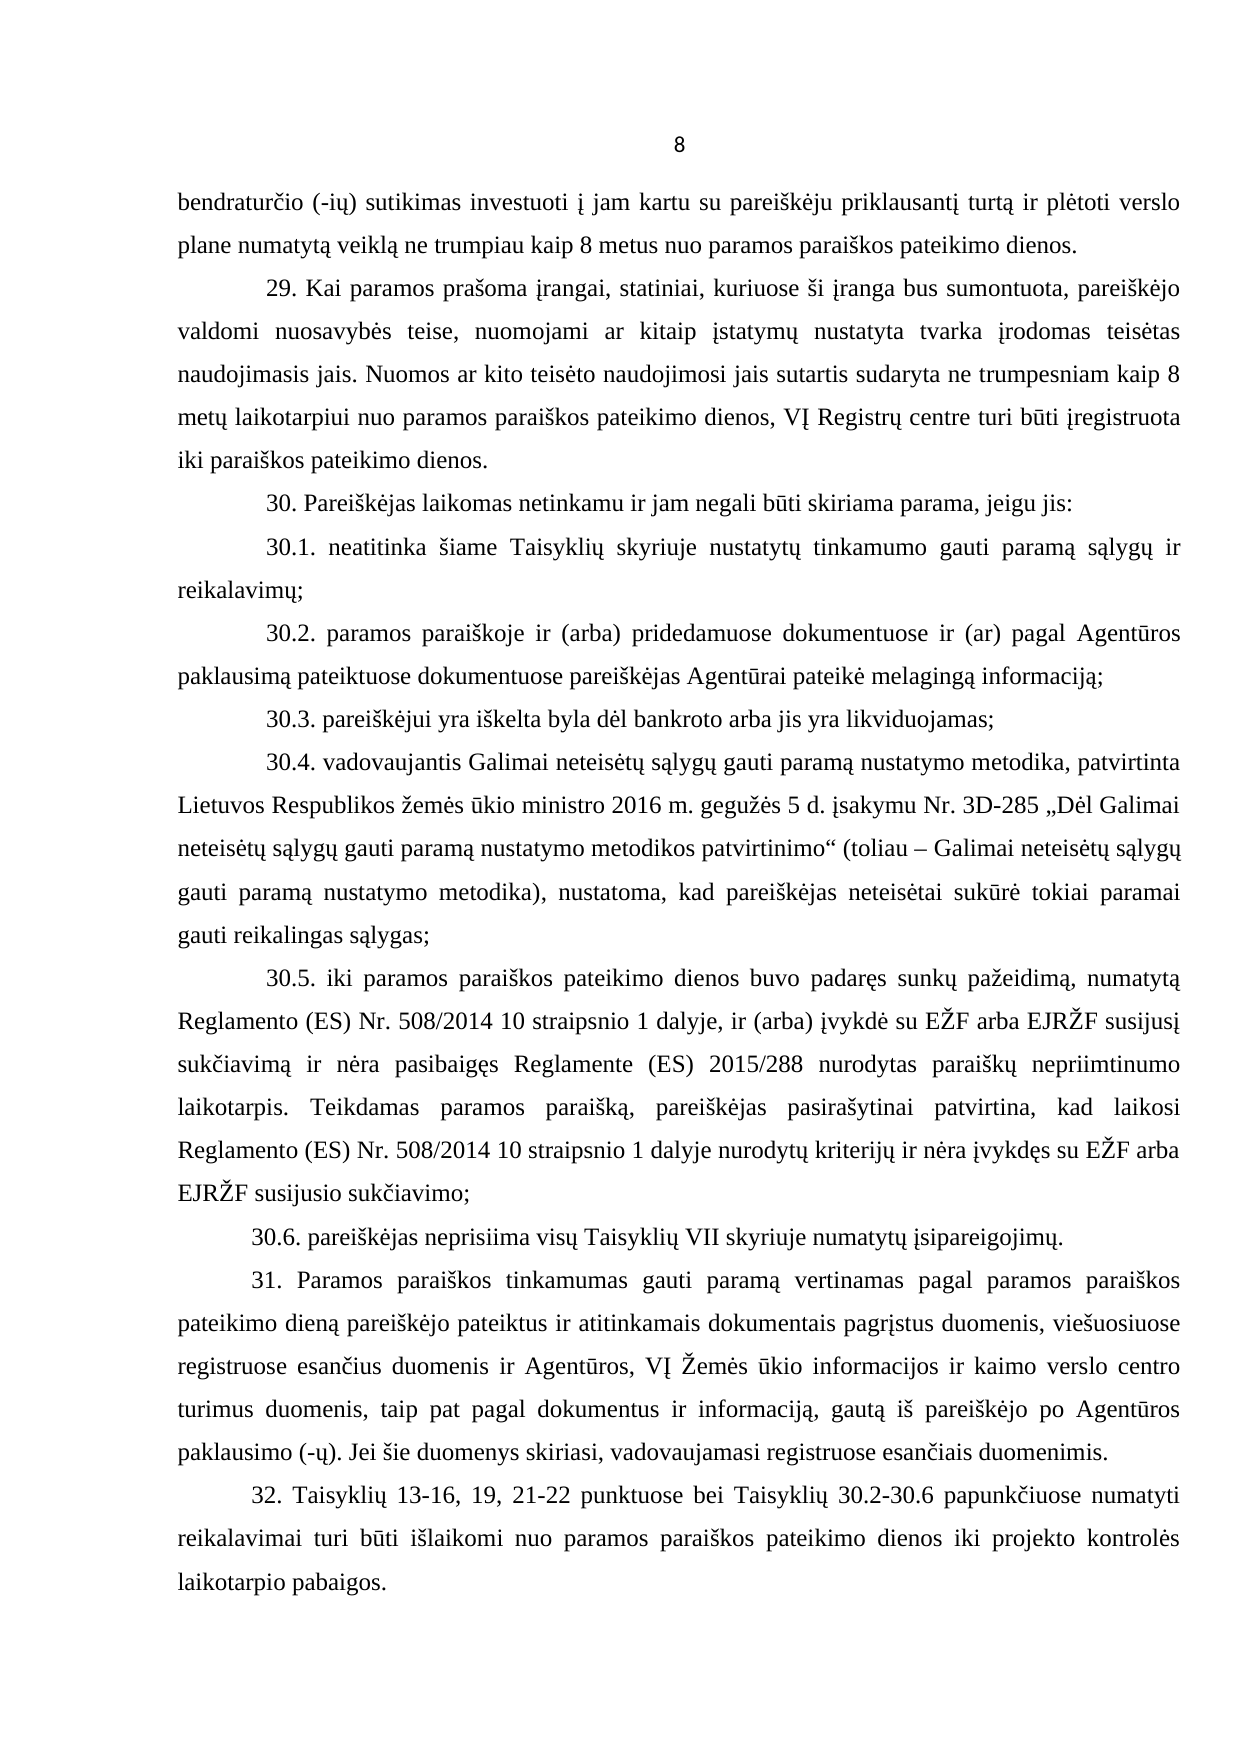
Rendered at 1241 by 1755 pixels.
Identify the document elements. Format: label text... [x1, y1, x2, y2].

text 30.4. vadovaujantis Galimai neteisėtų sąlygų gauti paramą nustatymo metodika, patvirtinta Lietuvos Respublikos žemės ūkio ministro 2016 m. gegužės 5 d. įsakymu Nr. 3D-285 „Dėl Galimai neteisėtų sąlygų gauti paramą nustatymo metodikos patvirtinimo“ (toliau – Galimai neteisėtų sąlygų gauti paramą nustatymo metodika), nustatoma, kad pareiškėjas neteisėtai sukūrė tokiai paramai gauti reikalingas sąlygas; [177, 747, 1181, 948]
text 30.2. paramos paraiškoje ir (arba) pridedamuose dokumentuose ir (ar) pagal Agentūros paklausimą pateiktuose dokumentuose pareiškėjas Agentūrai pateikė melagingą informaciją; [177, 618, 1181, 690]
text 30. Pareiškėjas laikomas netinkamu ir jam negali būti skiriama parama, jeigu jis: [177, 488, 1181, 517]
text 29. Kai paramos prašoma įrangai, statiniai, kuriuose ši įranga bus sumontuota, pareiškėjo valdomi nuosavybės teise, nuomojami ar kitaip įstatymų nustatyta tvarka įrodomas teisėtas naudojimasis jais. Nuomos ar kito teisėto naudojimosi jais sutartis sudaryta ne trumpesniam kaip 8 metų laikotarpiui nuo paramos paraiškos pateikimo dienos, VĮ Registrų centre turi būti įregistruota iki paraiškos pateikimo dienos. [177, 273, 1181, 474]
text bendraturčio (-ių) sutikimas investuoti į jam kartu su pareiškėju priklausantį turtą ir plėtoti verslo plane numatytą veiklą ne trumpiau kaip 8 metus nuo paramos paraiškos pateikimo dienos. [177, 187, 1181, 258]
text 30.3. pareiškėjui yra iškelta byla dėl bankroto arba jis yra likviduojamas; [177, 704, 1181, 733]
text 30.6. pareiškėjas neprisiima visų Taisyklių VII skyriuje numatytų įsipareigojimų. [177, 1222, 1181, 1250]
text 30.1. neatitinka šiame Taisyklių skyriuje nustatytų tinkamumo gauti paramą sąlygų ir reikalavimų; [177, 532, 1181, 603]
text 32. Taisyklių 13-16, 19, 21-22 punktuose bei Taisyklių 30.2-30.6 papunkčiuose numatyti reikalavimai turi būti išlaikomi nuo paramos paraiškos pateikimo dienos iki projekto kontrolės laikotarpio pabaigos. [177, 1480, 1181, 1595]
text 30.5. iki paramos paraiškos pateikimo dienos buvo padaręs sunkų pažeidimą, numatytą Reglamento (ES) Nr. 508/2014 10 straipsnio 1 dalyje, ir (arba) įvykdė su EŽF arba EJRŽF susijusį sukčiavimą ir nėra pasibaigęs Reglamente (ES) 2015/288 nurodytas paraiškų nepriimtinumo laikotarpis. Teikdamas paramos paraišką, pareiškėjas pasirašytinai patvirtina, kad laikosi Reglamento (ES) Nr. 508/2014 10 straipsnio 1 dalyje nurodytų kriterijų ir nėra įvykdęs su EŽF arba EJRŽF susijusio sukčiavimo; [177, 963, 1181, 1207]
text 31. Paramos paraiškos tinkamumas gauti paramą vertinamas pagal paramos paraiškos pateikimo dieną pareiškėjo pateiktus ir atitinkamais dokumentais pagrįstus duomenis, viešuosiuose registruose esančius duomenis ir Agentūros, VĮ Žemės ūkio informacijos ir kaimo verslo centro turimus duomenis, taip pat pagal dokumentus ir informaciją, gautą iš pareiškėjo po Agentūros paklausimo (-ų). Jei šie duomenys skiriasi, vadovaujamasi registruose esančiais duomenimis. [177, 1265, 1181, 1466]
